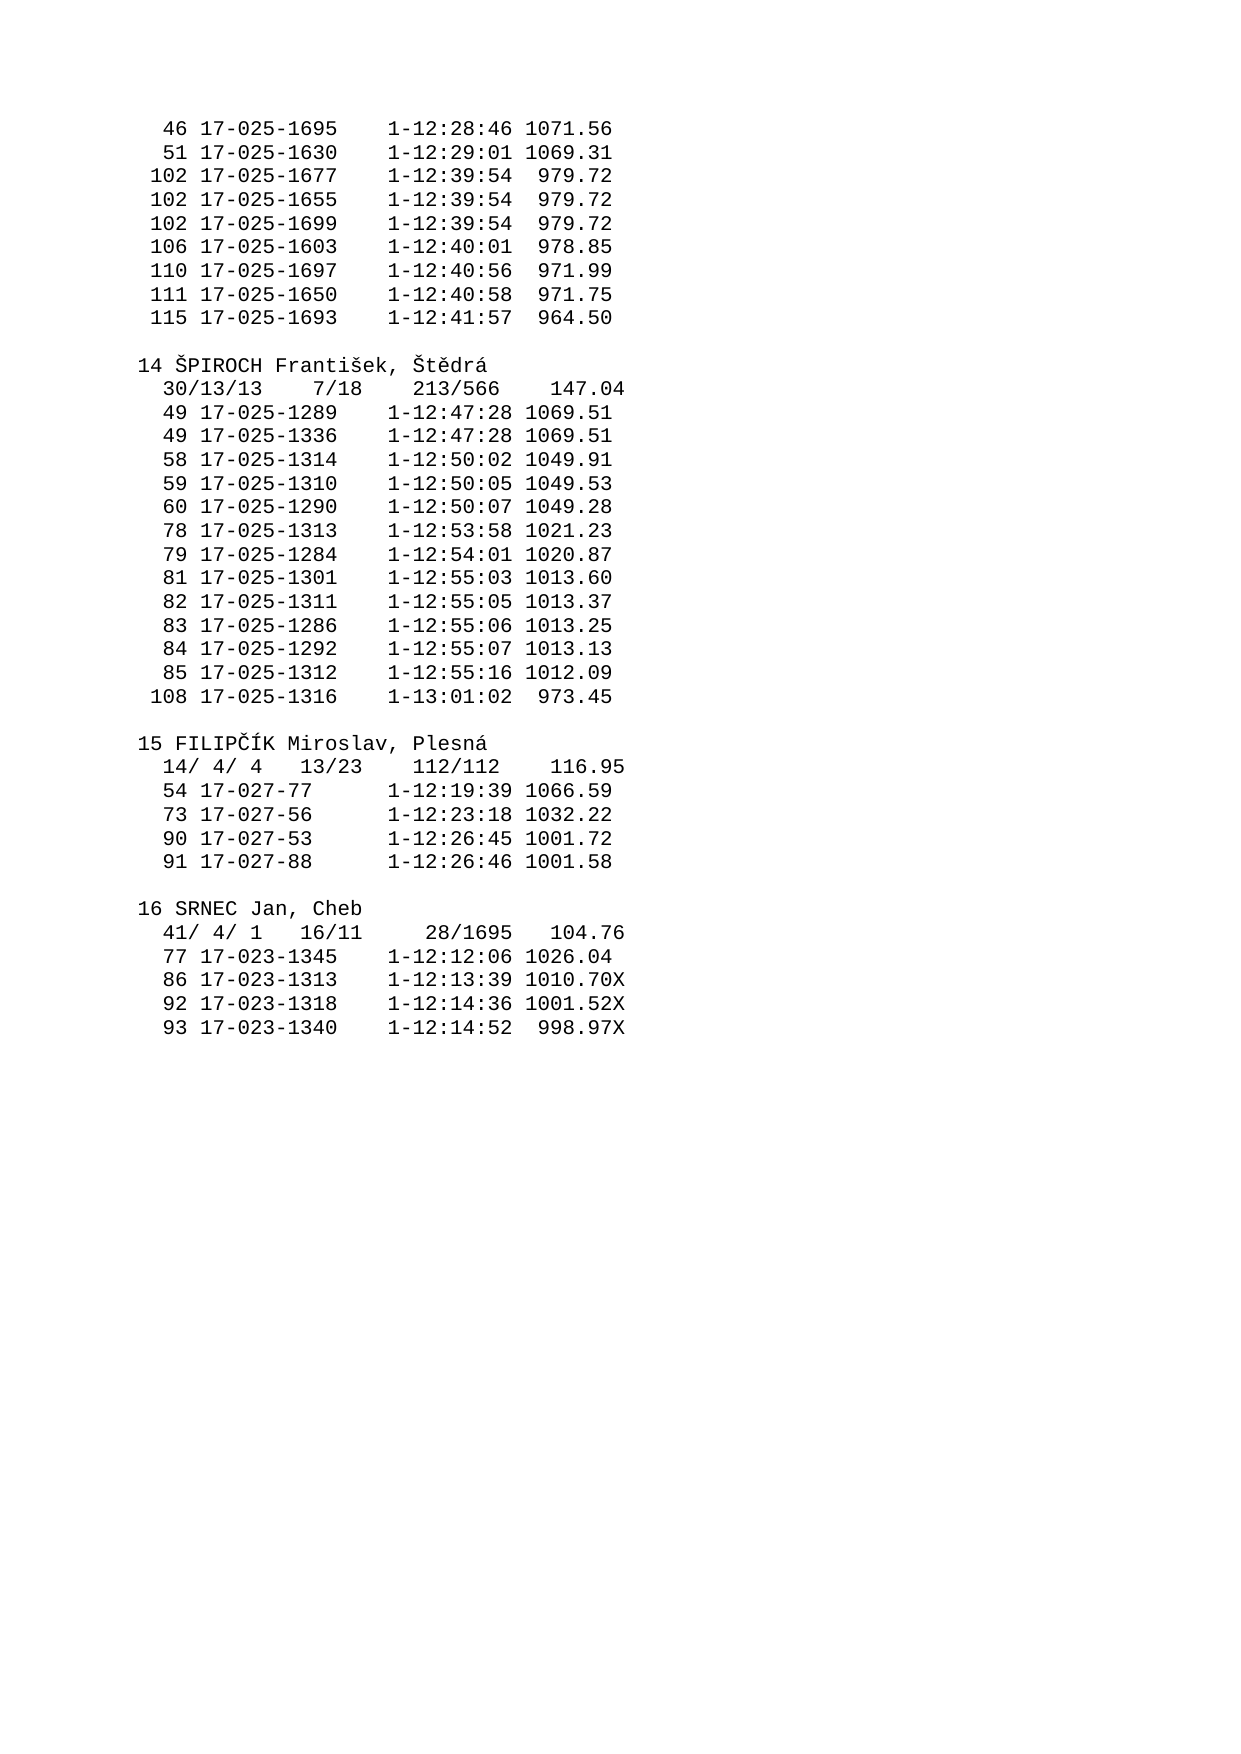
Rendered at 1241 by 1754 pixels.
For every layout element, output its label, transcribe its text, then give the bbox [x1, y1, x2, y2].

text 41/ 4/ 1 16/11 28/1695 104.76 [100, 922, 1146, 946]
text 102 17-025-1677 1-12:39:54 979.72 [100, 165, 1146, 189]
text 16 SRNEC Jan, Cheb [100, 898, 1146, 922]
text 54 17-027-77 1-12:19:39 1066.59 [100, 780, 1146, 804]
text 49 17-025-1289 1-12:47:28 1069.51 [100, 402, 1146, 426]
text 110 17-025-1697 1-12:40:56 971.99 [100, 260, 1146, 284]
text 51 17-025-1630 1-12:29:01 1069.31 [100, 142, 1146, 165]
text 102 17-025-1699 1-12:39:54 979.72 [100, 213, 1146, 236]
text 46 17-025-1695 1-12:28:46 1071.56 [100, 118, 1146, 142]
text 85 17-025-1312 1-12:55:16 1012.09 [100, 662, 1146, 686]
text 81 17-025-1301 1-12:55:03 1013.60 [100, 567, 1146, 591]
text 91 17-027-88 1-12:26:46 1001.58 [100, 851, 1146, 875]
text 111 17-025-1650 1-12:40:58 971.75 [100, 284, 1146, 307]
text 77 17-023-1345 1-12:12:06 1026.04 [100, 946, 1146, 969]
text 79 17-025-1284 1-12:54:01 1020.87 [100, 544, 1146, 567]
text 93 17-023-1340 1-12:14:52 998.97X [100, 1017, 1146, 1040]
text 49 17-025-1336 1-12:47:28 1069.51 [100, 426, 1146, 449]
text 82 17-025-1311 1-12:55:05 1013.37 [100, 591, 1146, 615]
text 108 17-025-1316 1-13:01:02 973.45 [100, 686, 1146, 709]
text 78 17-025-1313 1-12:53:58 1021.23 [100, 520, 1146, 544]
text 115 17-025-1693 1-12:41:57 964.50 [100, 307, 1146, 331]
text 84 17-025-1292 1-12:55:07 1013.13 [100, 638, 1146, 662]
text 86 17-023-1313 1-12:13:39 1010.70X [100, 969, 1146, 993]
text 14 ŠPIROCH František, Štědrá [100, 354, 1146, 378]
text 83 17-025-1286 1-12:55:06 1013.25 [100, 615, 1146, 638]
text 106 17-025-1603 1-12:40:01 978.85 [100, 236, 1146, 260]
text 30/13/13 7/18 213/566 147.04 [100, 378, 1146, 402]
text 15 FILIPČÍK Miroslav, Plesná [100, 733, 1146, 757]
text 90 17-027-53 1-12:26:45 1001.72 [100, 827, 1146, 851]
text 60 17-025-1290 1-12:50:07 1049.28 [100, 496, 1146, 520]
text 102 17-025-1655 1-12:39:54 979.72 [100, 189, 1146, 213]
text 73 17-027-56 1-12:23:18 1032.22 [100, 804, 1146, 827]
text 59 17-025-1310 1-12:50:05 1049.53 [100, 473, 1146, 496]
text 58 17-025-1314 1-12:50:02 1049.91 [100, 449, 1146, 473]
text 92 17-023-1318 1-12:14:36 1001.52X [100, 993, 1146, 1017]
text 14/ 4/ 4 13/23 112/112 116.95 [100, 757, 1146, 780]
